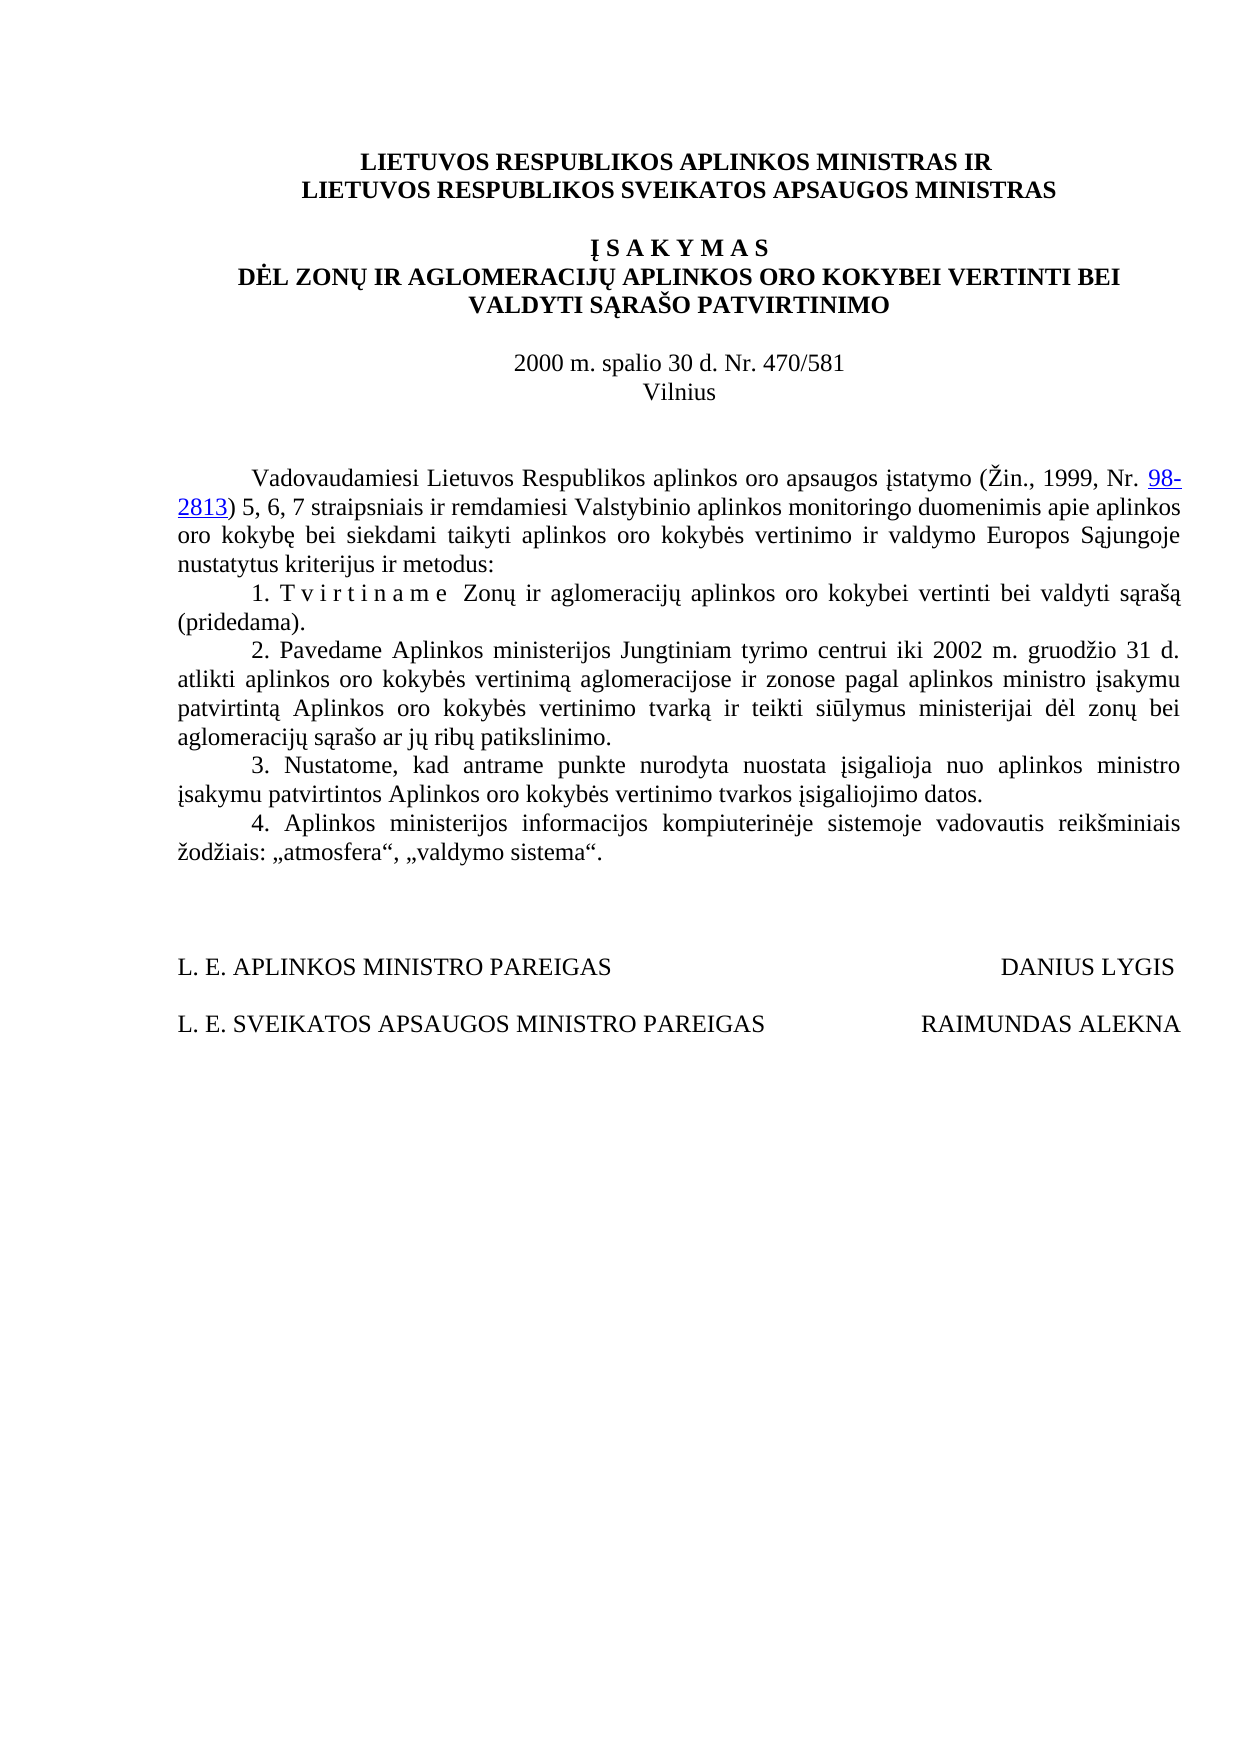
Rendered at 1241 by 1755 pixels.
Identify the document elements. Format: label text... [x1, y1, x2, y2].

text LIETUVOS RESPUBLIKOS SVEIKATOS APSAUGOS MINISTRAS [177, 176, 1181, 204]
text 2. Pavedame Aplinkos ministerijos Jungtiniam tyrimo centrui iki 2002 m. gruodžio 31 d. atlikti aplinkos oro kokybės vertinimą aglomeracijose ir zonose pagal aplinkos ministro įsakymu patvirtintą Aplinkos oro kokybės vertinimo tvarką ir teikti siūlymus ministerijai dėl zonų bei aglomeracijų sąrašo ar jų ribų patikslinimo. [177, 636, 1181, 751]
text DĖL ZONŲ IR AGLOMERACIJŲ APLINKOS ORO KOKYBEI VERTINTI BEI VALDYTI SĄRAŠO PATVIRTINIMO [177, 262, 1181, 319]
text 3. Nustatome, kad antrame punkte nurodyta nuostata įsigalioja nuo aplinkos ministro įsakymu patvirtintos Aplinkos oro kokybės vertinimo tvarkos įsigaliojimo datos. [177, 751, 1181, 808]
text Į S A K Y M A S [177, 233, 1181, 262]
text L. E. APLINKOS MINISTRO PAREIGAS DANIUS LYGIS [177, 952, 1181, 981]
text LIETUVOS RESPUBLIKOS APLINKOS MINISTRAS IR [177, 147, 1181, 176]
text Vilnius [177, 377, 1181, 406]
text 2000 m. spalio 30 d. Nr. 470/581 [177, 348, 1181, 377]
text Vadovaudamiesi Lietuvos Respublikos aplinkos oro apsaugos įstatymo (Žin., 1999, Nr. 98-2813) 5, 6, 7 straipsniais ir remdamiesi Valstybinio aplinkos monitoringo duomenimis apie aplinkos oro kokybę bei siekdami taikyti aplinkos oro kokybės vertinimo ir valdymo Europos Sąjungoje nustatytus kriterijus ir metodus: [177, 463, 1181, 578]
text L. E. SVEIKATOS APSAUGOS MINISTRO PAREIGAS RAIMUNDAS ALEKNA [177, 1009, 1181, 1038]
text 1. Tvirtiname Zonų ir aglomeracijų aplinkos oro kokybei vertinti bei valdyti sąrašą (pridedama). [177, 578, 1181, 636]
text 4. Aplinkos ministerijos informacijos kompiuterinėje sistemoje vadovautis reikšminiais žodžiais: „atmosfera“, „valdymo sistema“. [177, 808, 1181, 866]
